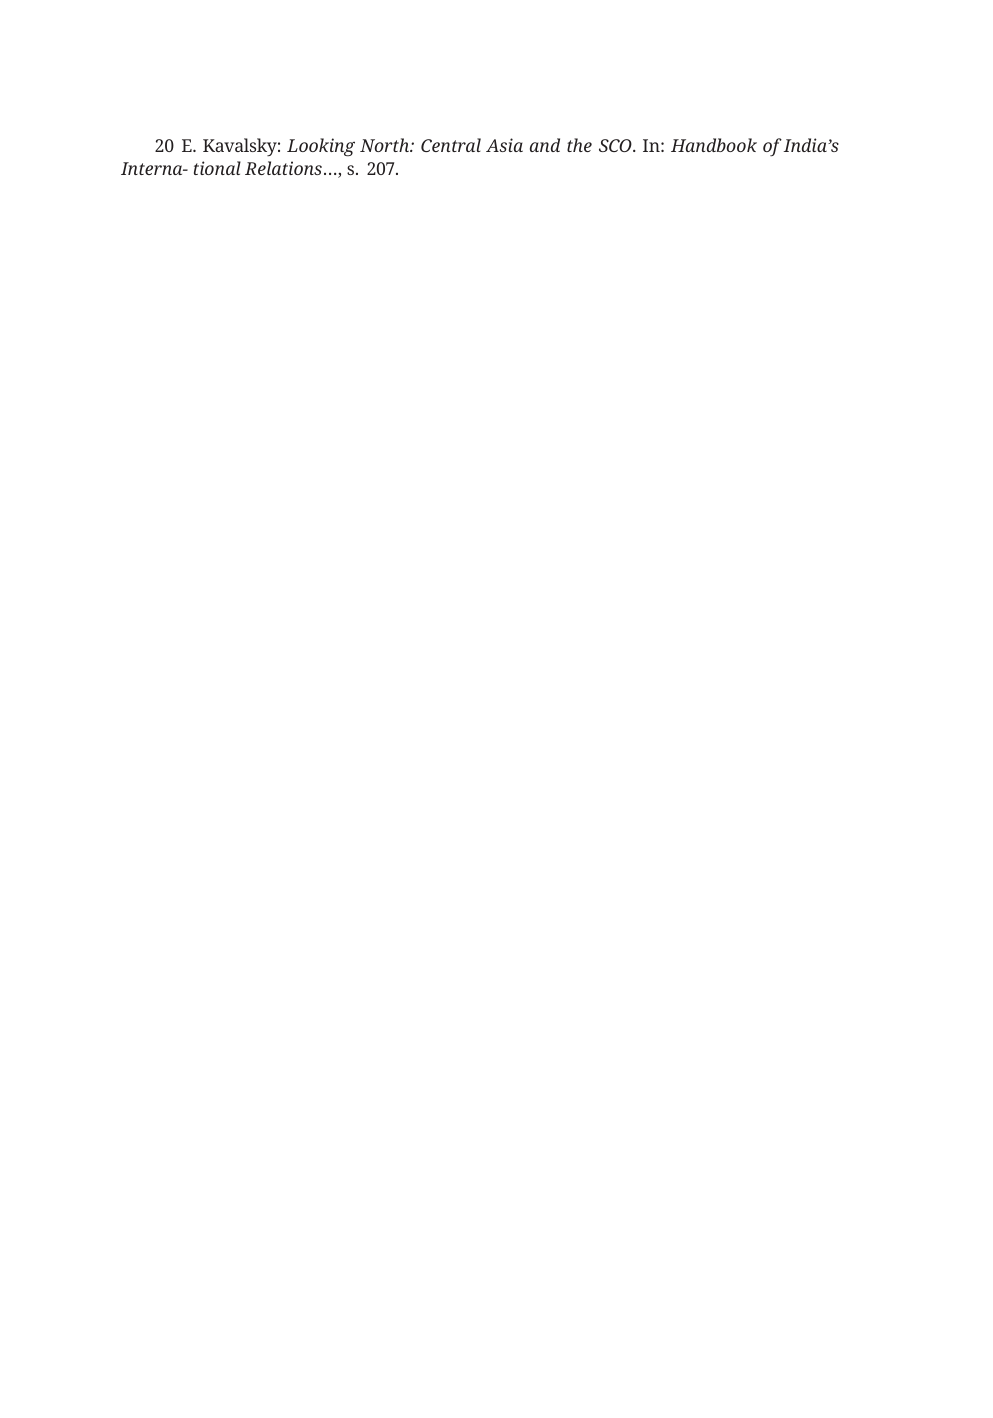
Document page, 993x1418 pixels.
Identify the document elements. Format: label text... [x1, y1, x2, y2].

list E. Kavalsky: Looking North: Central Asia and the SCO. In: Handbook of India’s Interna- tional Relations…, s. 207. [121, 134, 839, 180]
